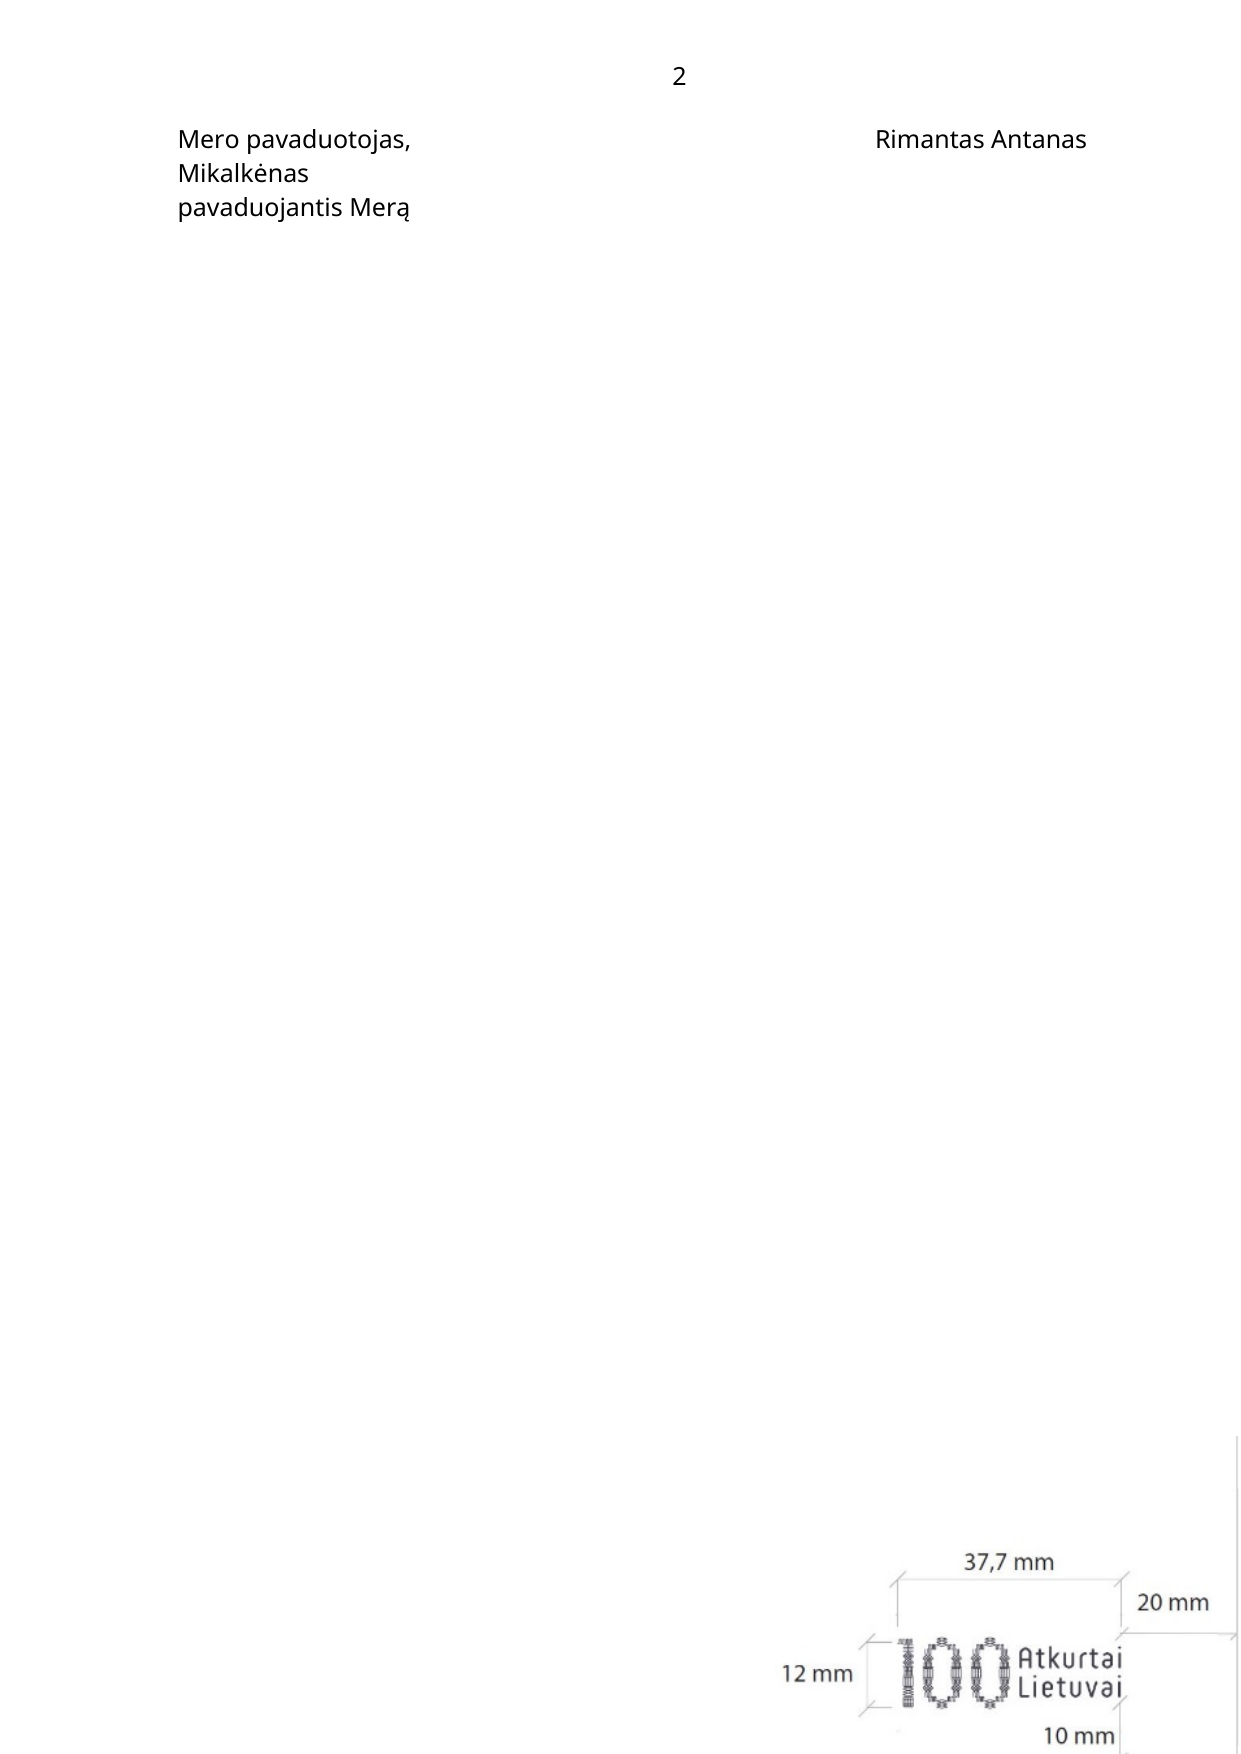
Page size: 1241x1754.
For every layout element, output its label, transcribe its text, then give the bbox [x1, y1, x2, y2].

text pavaduojantis Merą [177, 190, 1181, 224]
text Mero pavaduotojas, Rimantas Antanas Mikalkėnas [177, 122, 1181, 190]
